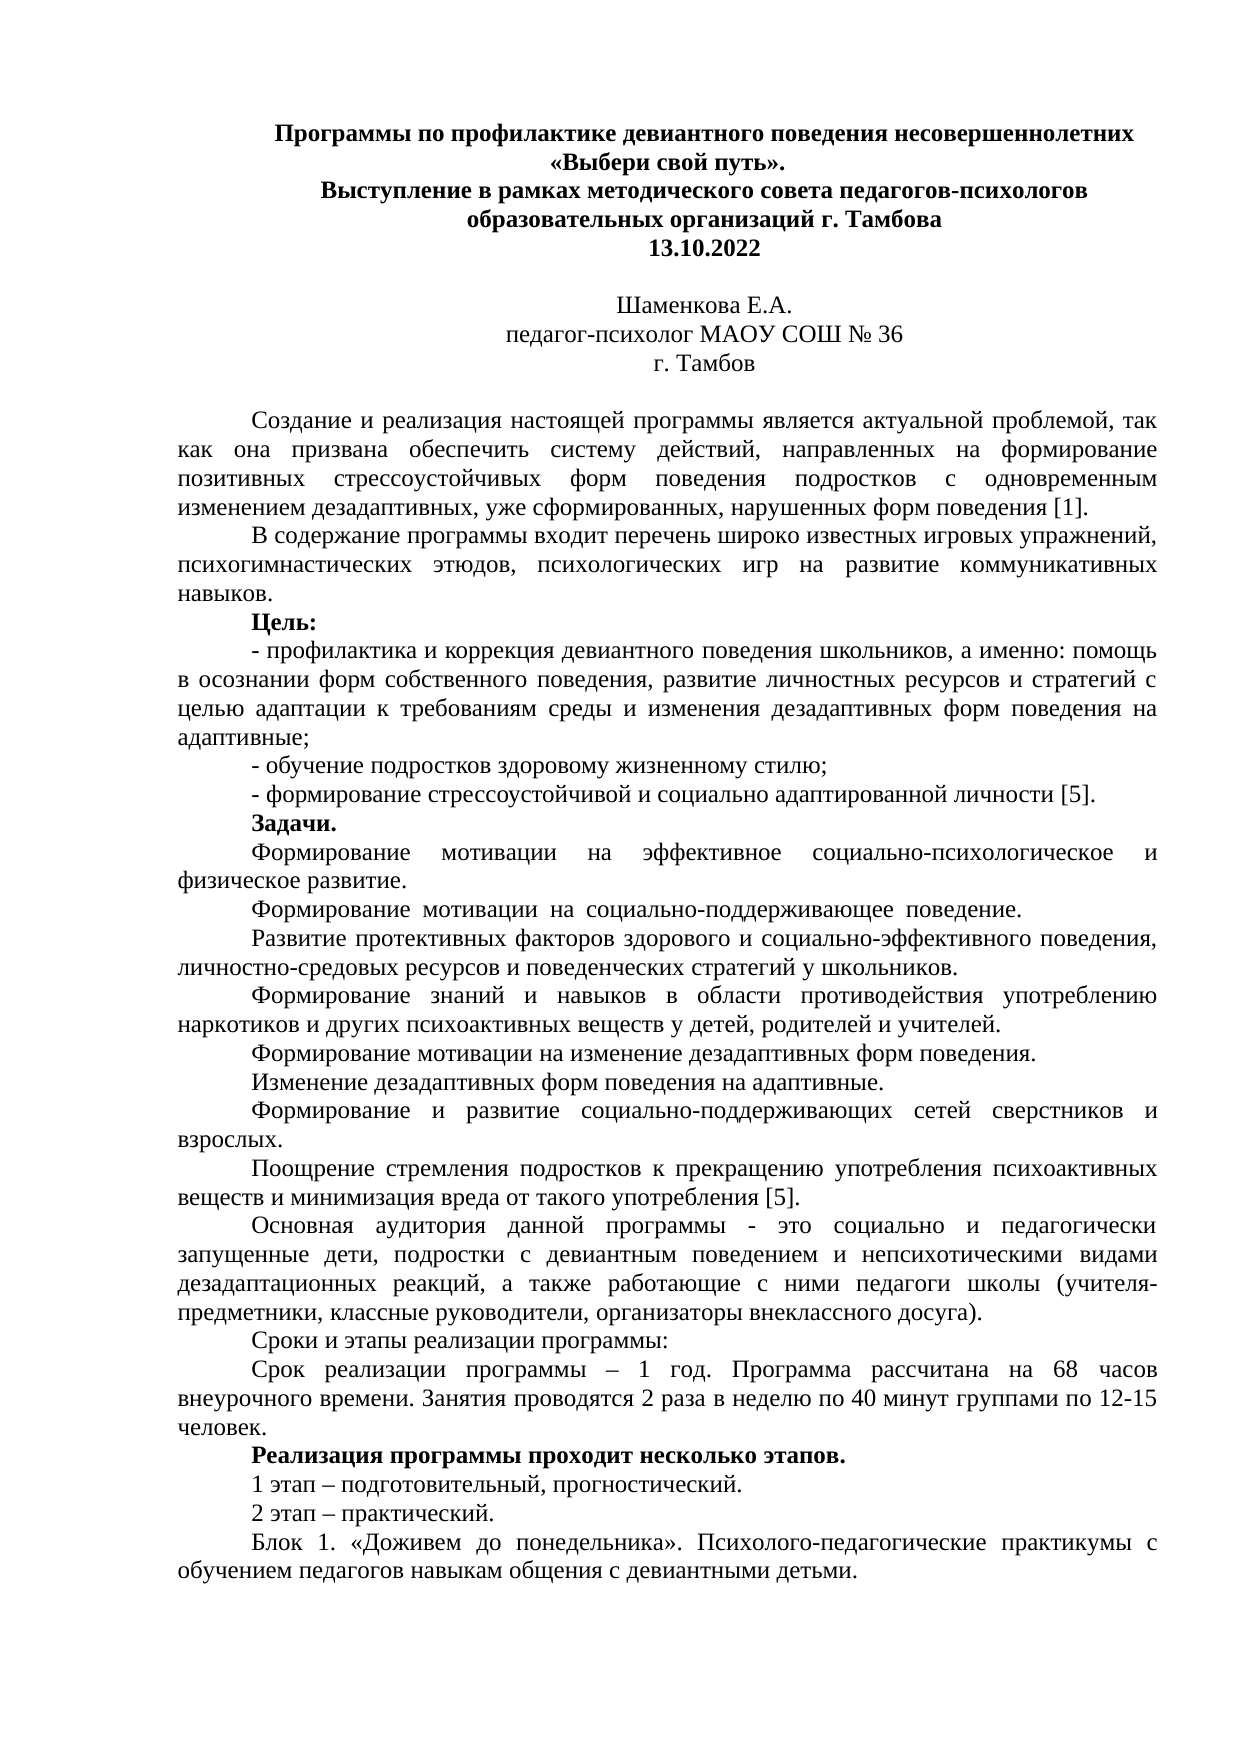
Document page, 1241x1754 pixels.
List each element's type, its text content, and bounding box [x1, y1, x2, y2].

text 2 этап – практический. [177, 1498, 1158, 1527]
text Программы по профилактике девиантного поведения несовершеннолетних «Выбери свой путь». [177, 118, 1158, 176]
text Срок реализации программы – 1 год. Программа рассчитана на 68 часов внеурочного времени. Занятия проводятся 2 раза в неделю по 40 минут группами по 12-15 человек. [177, 1354, 1158, 1441]
text г. Тамбов [177, 348, 1158, 377]
text Формирование мотивации на изменение дезадаптивных форм поведения. [177, 1038, 1158, 1067]
text В содержание программы входит перечень широко известных игровых упражнений, психогимнастических этюдов, психологических игр на развитие коммуникативных навыков. [177, 521, 1158, 607]
text Формирование и развитие социально-поддерживающих сетей сверстников и взрослых. [177, 1096, 1158, 1153]
text Реализация программы проходит несколько этапов. [177, 1441, 1158, 1469]
text Выступление в рамках методического совета педагогов-психологов [177, 176, 1158, 204]
text - обучение подростков здоровому жизненному стилю; [177, 751, 1158, 779]
text Поощрение стремления подростков к прекращению употребления психоактивных веществ и минимизация вреда от такого употребления [5]. [177, 1153, 1158, 1211]
text Цель: [177, 607, 1158, 636]
text Формирование знаний и навыков в области противодействия употреблению наркотиков и других психоактивных веществ у детей, родителей и учителей. [177, 981, 1158, 1038]
text Формирование мотивации на эффективное социально-психологическое и физическое развитие. [177, 837, 1158, 894]
text Задачи. [177, 808, 1158, 837]
text Развитие протективных факторов здорового и социально-эффективного поведения, личностно-средовых ресурсов и поведенческих стратегий у школьников. [177, 923, 1158, 981]
text Основная аудитория данной программы - это социально и педагогически запущенные дети, подростки с девиантным поведением и непсихотическими видами дезадаптационных реакций, а также работающие с ними педагоги школы (учителя-предметники, классные руководители, организаторы внеклассного досуга). [177, 1211, 1158, 1326]
text педагог-психолог МАОУ СОШ № 36 [177, 319, 1158, 348]
text Блок 1. «Доживем до понедельника». Психолого-педагогические практикумы с обучением педагогов навыкам общения с девиантными детьми. [177, 1527, 1158, 1584]
text Шаменкова Е.А. [177, 291, 1158, 319]
text - профилактика и коррекция девиантного поведения школьников, а именно: помощь в осознании форм собственного поведения, развитие личностных ресурсов и стратегий с целью адаптации к требованиям среды и изменения дезадаптивных форм поведения на адаптивные; [177, 636, 1158, 751]
text Изменение дезадаптивных форм поведения на адаптивные. [177, 1067, 1158, 1096]
text образовательных организаций г. Тамбова [177, 204, 1158, 233]
text - формирование стрессоустойчивой и социально адаптированной личности [5]. [177, 779, 1158, 808]
text Сроки и этапы реализации программы: [177, 1326, 1158, 1354]
text 1 этап – подготовительный, прогностический. [177, 1469, 1158, 1498]
text 13.10.2022 [177, 233, 1158, 262]
text Формирование мотивации на социально-поддерживающее поведение. [177, 894, 1158, 923]
text Создание и реализация настоящей программы является актуальной проблемой, так как она призвана обеспечить систему действий, направленных на формирование позитивных стрессоустойчивых форм поведения подростков с одновременным изменением дезадаптивных, уже сформированных, нарушенных форм поведения [1]. [177, 406, 1158, 521]
